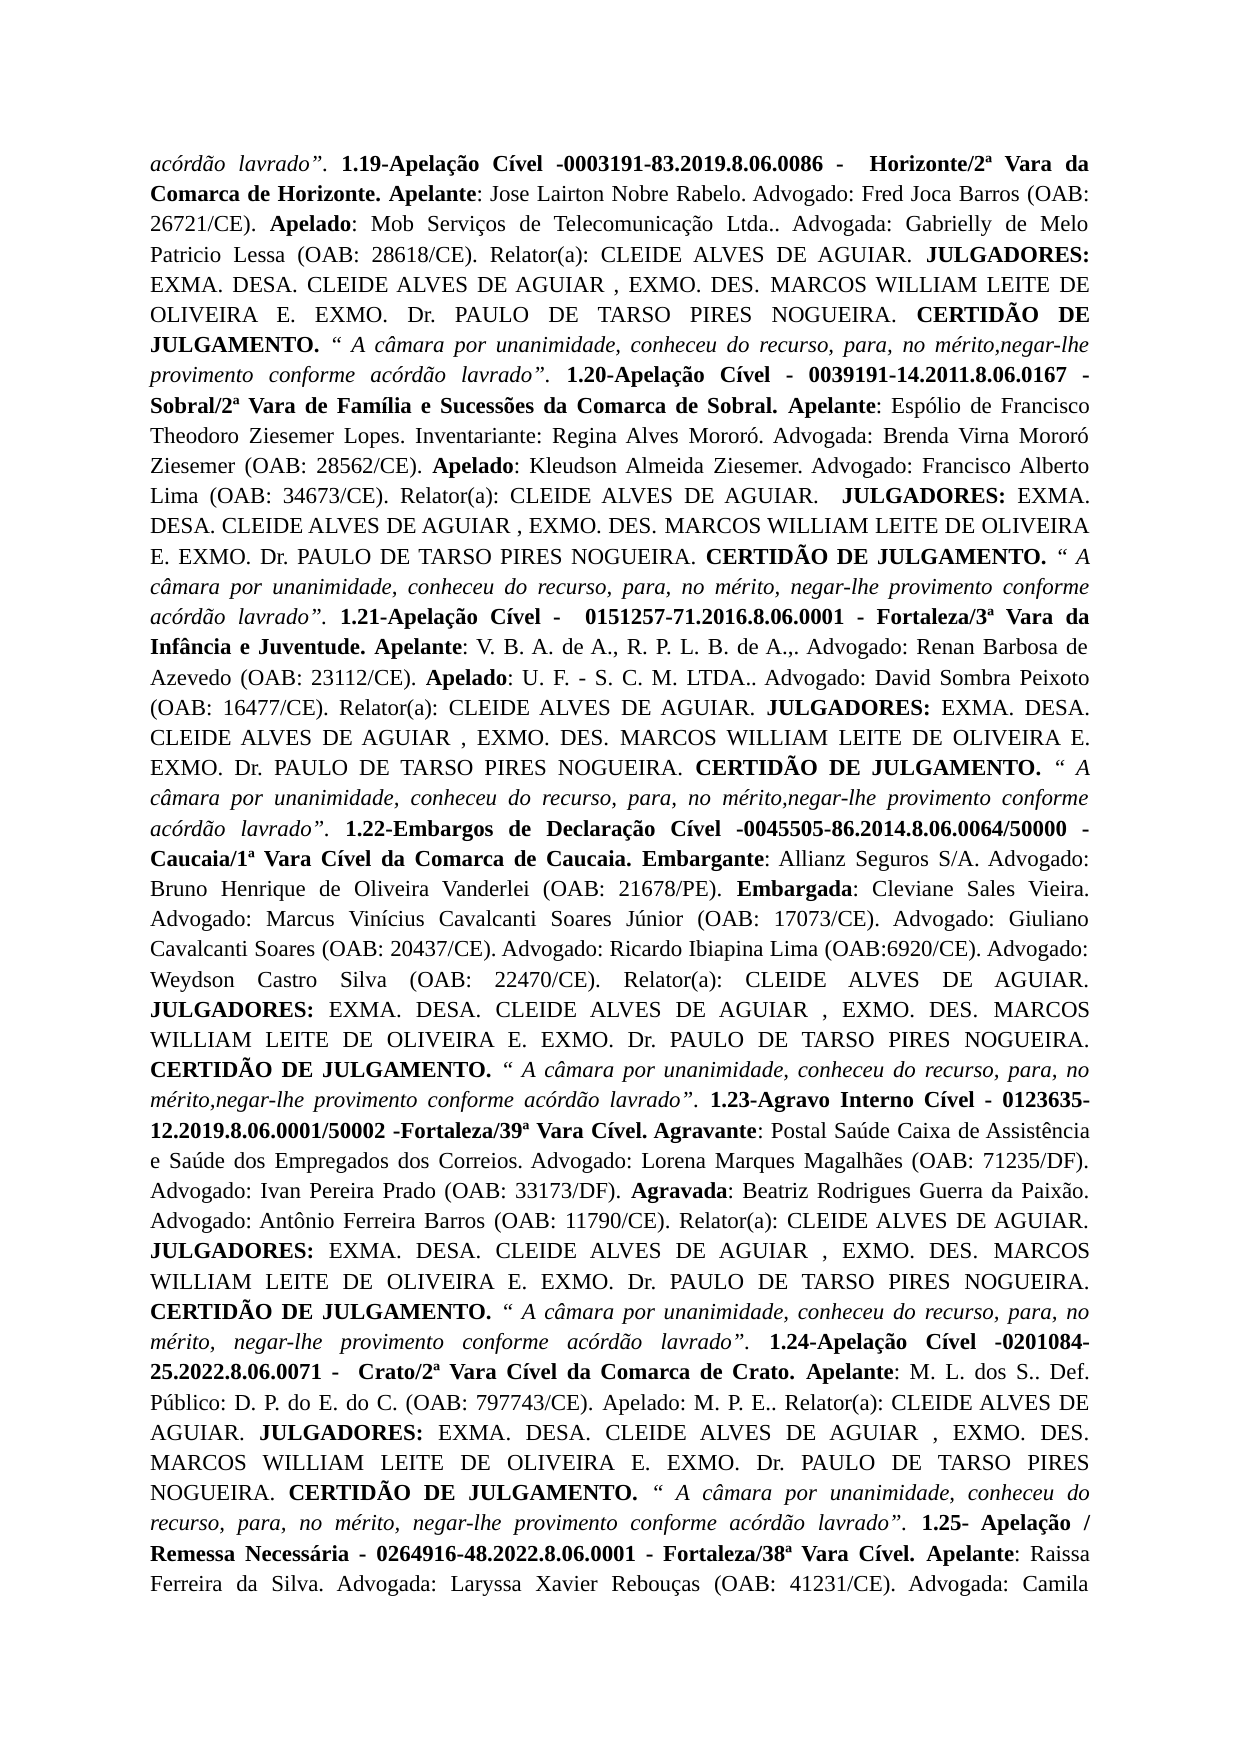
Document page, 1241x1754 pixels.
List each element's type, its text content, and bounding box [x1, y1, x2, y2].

text acórdão lavrado”. 1.19-Apelação Cível -0003191-83.2019.8.06.0086 - Horizonte/2ª Vara da Comarca de Horizonte. Apelante: Jose Lairton Nobre Rabelo. Advogado: Fred Joca Barros (OAB: 26721/CE). Apelado: Mob Serviços de Telecomunicação Ltda.. Advogada: Gabrielly de Melo Patricio Lessa (OAB: 28618/CE). Relator(a): CLEIDE ALVES DE AGUIAR. JULGADORES: EXMA. DESA. CLEIDE ALVES DE AGUIAR , EXMO. DES. MARCOS WILLIAM LEITE DE OLIVEIRA E. EXMO. Dr. PAULO DE TARSO PIRES NOGUEIRA. CERTIDÃO DE JULGAMENTO. “ A câmara por unanimidade, conheceu do recurso, para, no mérito,negar-lhe provimento conforme acórdão lavrado”. 1.20-Apelação Cível - 0039191-14.2011.8.06.0167 -Sobral/2ª Vara de Família e Sucessões da Comarca de Sobral. Apelante: Espólio de Francisco Theodoro Ziesemer Lopes. Inventariante: Regina Alves Mororó. Advogada: Brenda Virna Mororó Ziesemer (OAB: 28562/CE). Apelado: Kleudson Almeida Ziesemer. Advogado: Francisco Alberto Lima (OAB: 34673/CE). Relator(a): CLEIDE ALVES DE AGUIAR. JULGADORES: EXMA. DESA. CLEIDE ALVES DE AGUIAR , EXMO. DES. MARCOS WILLIAM LEITE DE OLIVEIRA E. EXMO. Dr. PAULO DE TARSO PIRES NOGUEIRA. CERTIDÃO DE JULGAMENTO. “ A câmara por unanimidade, conheceu do recurso, para, no mérito, negar-lhe provimento conforme acórdão lavrado”. 1.21-Apelação Cível - 0151257-71.2016.8.06.0001 - Fortaleza/3ª Vara da Infância e Juventude. Apelante: V. B. A. de A., R. P. L. B. de A.,. Advogado: Renan Barbosa de Azevedo (OAB: 23112/CE). Apelado: U. F. - S. C. M. LTDA.. Advogado: David Sombra Peixoto (OAB: 16477/CE). Relator(a): CLEIDE ALVES DE AGUIAR. JULGADORES: EXMA. DESA. CLEIDE ALVES DE AGUIAR , EXMO. DES. MARCOS WILLIAM LEITE DE OLIVEIRA E. EXMO. Dr. PAULO DE TARSO PIRES NOGUEIRA. CERTIDÃO DE JULGAMENTO. “ A câmara por unanimidade, conheceu do recurso, para, no mérito,negar-lhe provimento conforme acórdão lavrado”. 1.22-Embargos de Declaração Cível -0045505-86.2014.8.06.0064/50000 - Caucaia/1ª Vara Cível da Comarca de Caucaia. Embargante: Allianz Seguros S/A. Advogado: Bruno Henrique de Oliveira Vanderlei (OAB: 21678/PE). Embargada: Cleviane Sales Vieira. Advogado: Marcus Vinícius Cavalcanti Soares Júnior (OAB: 17073/CE). Advogado: Giuliano Cavalcanti Soares (OAB: 20437/CE). Advogado: Ricardo Ibiapina Lima (OAB:6920/CE). Advogado: Weydson Castro Silva (OAB: 22470/CE). Relator(a): CLEIDE ALVES DE AGUIAR. JULGADORES: EXMA. DESA. CLEIDE ALVES DE AGUIAR , EXMO. DES. MARCOS WILLIAM LEITE DE OLIVEIRA E. EXMO. Dr. PAULO DE TARSO PIRES NOGUEIRA. CERTIDÃO DE JULGAMENTO. “ A câmara por unanimidade, conheceu do recurso, para, no mérito,negar-lhe provimento conforme acórdão lavrado”. 1.23-Agravo Interno Cível - 0123635-12.2019.8.06.0001/50002 -Fortaleza/39ª Vara Cível. Agravante: Postal Saúde Caixa de Assistência e Saúde dos Empregados dos Correios. Advogado: Lorena Marques Magalhães (OAB: 71235/DF). Advogado: Ivan Pereira Prado (OAB: 33173/DF). Agravada: Beatriz Rodrigues Guerra da Paixão. Advogado: Antônio Ferreira Barros (OAB: 11790/CE). Relator(a): CLEIDE ALVES DE AGUIAR. JULGADORES: EXMA. DESA. CLEIDE ALVES DE AGUIAR , EXMO. DES. MARCOS WILLIAM LEITE DE OLIVEIRA E. EXMO. Dr. PAULO DE TARSO PIRES NOGUEIRA. CERTIDÃO DE JULGAMENTO. “ A câmara por unanimidade, conheceu do recurso, para, no mérito, negar-lhe provimento conforme acórdão lavrado”. 1.24-Apelação Cível -0201084-25.2022.8.06.0071 - Crato/2ª Vara Cível da Comarca de Crato. Apelante: M. L. dos S.. Def. Público: D. P. do E. do C. (OAB: 797743/CE). Apelado: M. P. E.. Relator(a): CLEIDE ALVES DE AGUIAR. JULGADORES: EXMA. DESA. CLEIDE ALVES DE AGUIAR , EXMO. DES. MARCOS WILLIAM LEITE DE OLIVEIRA E. EXMO. Dr. PAULO DE TARSO PIRES NOGUEIRA. CERTIDÃO DE JULGAMENTO. “ A câmara por unanimidade, conheceu do recurso, para, no mérito, negar-lhe provimento conforme acórdão lavrado”. 1.25- Apelação / Remessa Necessária - 0264916-48.2022.8.06.0001 - Fortaleza/38ª Vara Cível. Apelante: Raissa Ferreira da Silva. Advogada: Laryssa Xavier Rebouças (OAB: 41231/CE). Advogada: Camila [150, 150, 1090, 1596]
